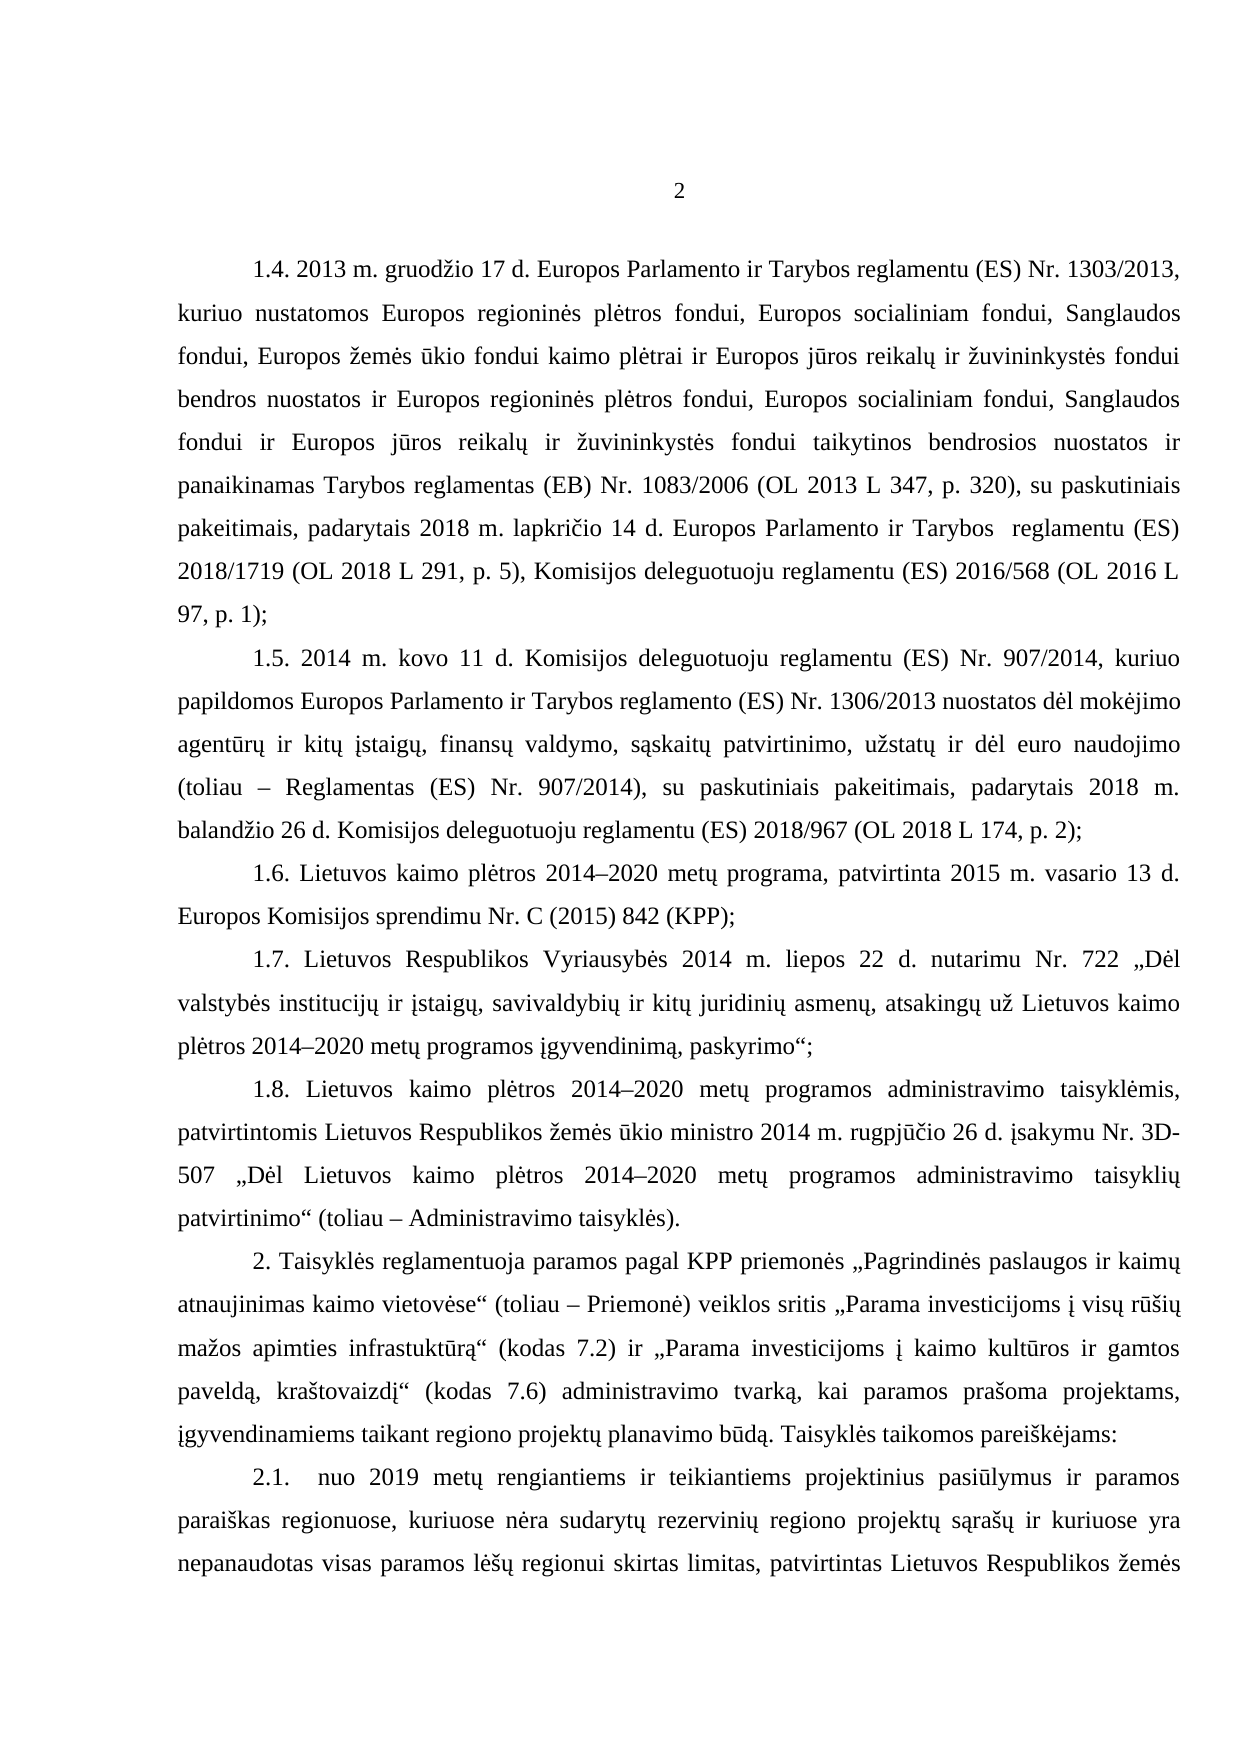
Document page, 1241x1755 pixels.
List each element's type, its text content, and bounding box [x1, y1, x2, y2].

text 1.7. Lietuvos Respublikos Vyriausybės 2014 m. liepos 22 d. nutarimu Nr. 722 „Dėl valstybės institucijų ir įstaigų, savivaldybių ir kitų juridinių asmenų, atsakingų už Lietuvos kaimo plėtros 2014–2020 metų programos įgyvendinimą, paskyrimo“; [177, 944, 1181, 1059]
text 2. Taisyklės reglamentuoja paramos pagal KPP priemonės „Pagrindinės paslaugos ir kaimų atnaujinimas kaimo vietovėse“ (toliau – Priemonė) veiklos sritis „Parama investicijoms į visų rūšių mažos apimties infrastuktūrą“ (kodas 7.2) ir „Parama investicijoms į kaimo kultūros ir gamtos paveldą, kraštovaizdį“ (kodas 7.6) administravimo tvarką, kai paramos prašoma projektams, įgyvendinamiems taikant regiono projektų planavimo būdą. Taisyklės taikomos pareiškėjams: [177, 1246, 1181, 1448]
text 1.5. 2014 m. kovo 11 d. Komisijos deleguotuoju reglamentu (ES) Nr. 907/2014, kuriuo papildomos Europos Parlamento ir Tarybos reglamento (ES) Nr. 1306/2013 nuostatos dėl mokėjimo agentūrų ir kitų įstaigų, finansų valdymo, sąskaitų patvirtinimo, užstatų ir dėl euro naudojimo (toliau – Reglamentas (ES) Nr. 907/2014), su paskutiniais pakeitimais, padarytais 2018 m. balandžio 26 d. Komisijos deleguotuoju reglamentu (ES) 2018/967 (OL 2018 L 174, p. 2); [177, 643, 1181, 844]
text 2.1. nuo 2019 metų rengiantiems ir teikiantiems projektinius pasiūlymus ir paramos paraiškas regionuose, kuriuose nėra sudarytų rezervinių regiono projektų sąrašų ir kuriuose yra nepanaudotas visas paramos lėšų regionui skirtas limitas, patvirtintas Lietuvos Respublikos žemės [177, 1462, 1181, 1577]
text 1.4. 2013 m. gruodžio 17 d. Europos Parlamento ir Tarybos reglamentu (ES) Nr. 1303/2013, kuriuo nustatomos Europos regioninės plėtros fondui, Europos socialiniam fondui, Sanglaudos fondui, Europos žemės ūkio fondui kaimo plėtrai ir Europos jūros reikalų ir žuvininkystės fondui bendros nuostatos ir Europos regioninės plėtros fondui, Europos socialiniam fondui, Sanglaudos fondui ir Europos jūros reikalų ir žuvininkystės fondui taikytinos bendrosios nuostatos ir panaikinamas Tarybos reglamentas (EB) Nr. 1083/2006 (OL 2013 L 347, p. 320), su paskutiniais pakeitimais, padarytais 2018 m. lapkričio 14 d. Europos Parlamento ir Tarybos reglamentu (ES) 2018/1719 (OL 2018 L 291, p. 5), Komisijos deleguotuoju reglamentu (ES) 2016/568 (OL 2016 L 97, p. 1); [177, 254, 1181, 628]
text 1.8. Lietuvos kaimo plėtros 2014–2020 metų programos administravimo taisyklėmis, patvirtintomis Lietuvos Respublikos žemės ūkio ministro 2014 m. rugpjūčio 26 d. įsakymu Nr. 3D-507 „Dėl Lietuvos kaimo plėtros 2014–2020 metų programos administravimo taisyklių patvirtinimo“ (toliau – Administravimo taisyklės). [177, 1074, 1181, 1232]
text 1.6. Lietuvos kaimo plėtros 2014–2020 metų programa, patvirtinta 2015 m. vasario 13 d. Europos Komisijos sprendimu Nr. C (2015) 842 (KPP); [177, 858, 1181, 930]
